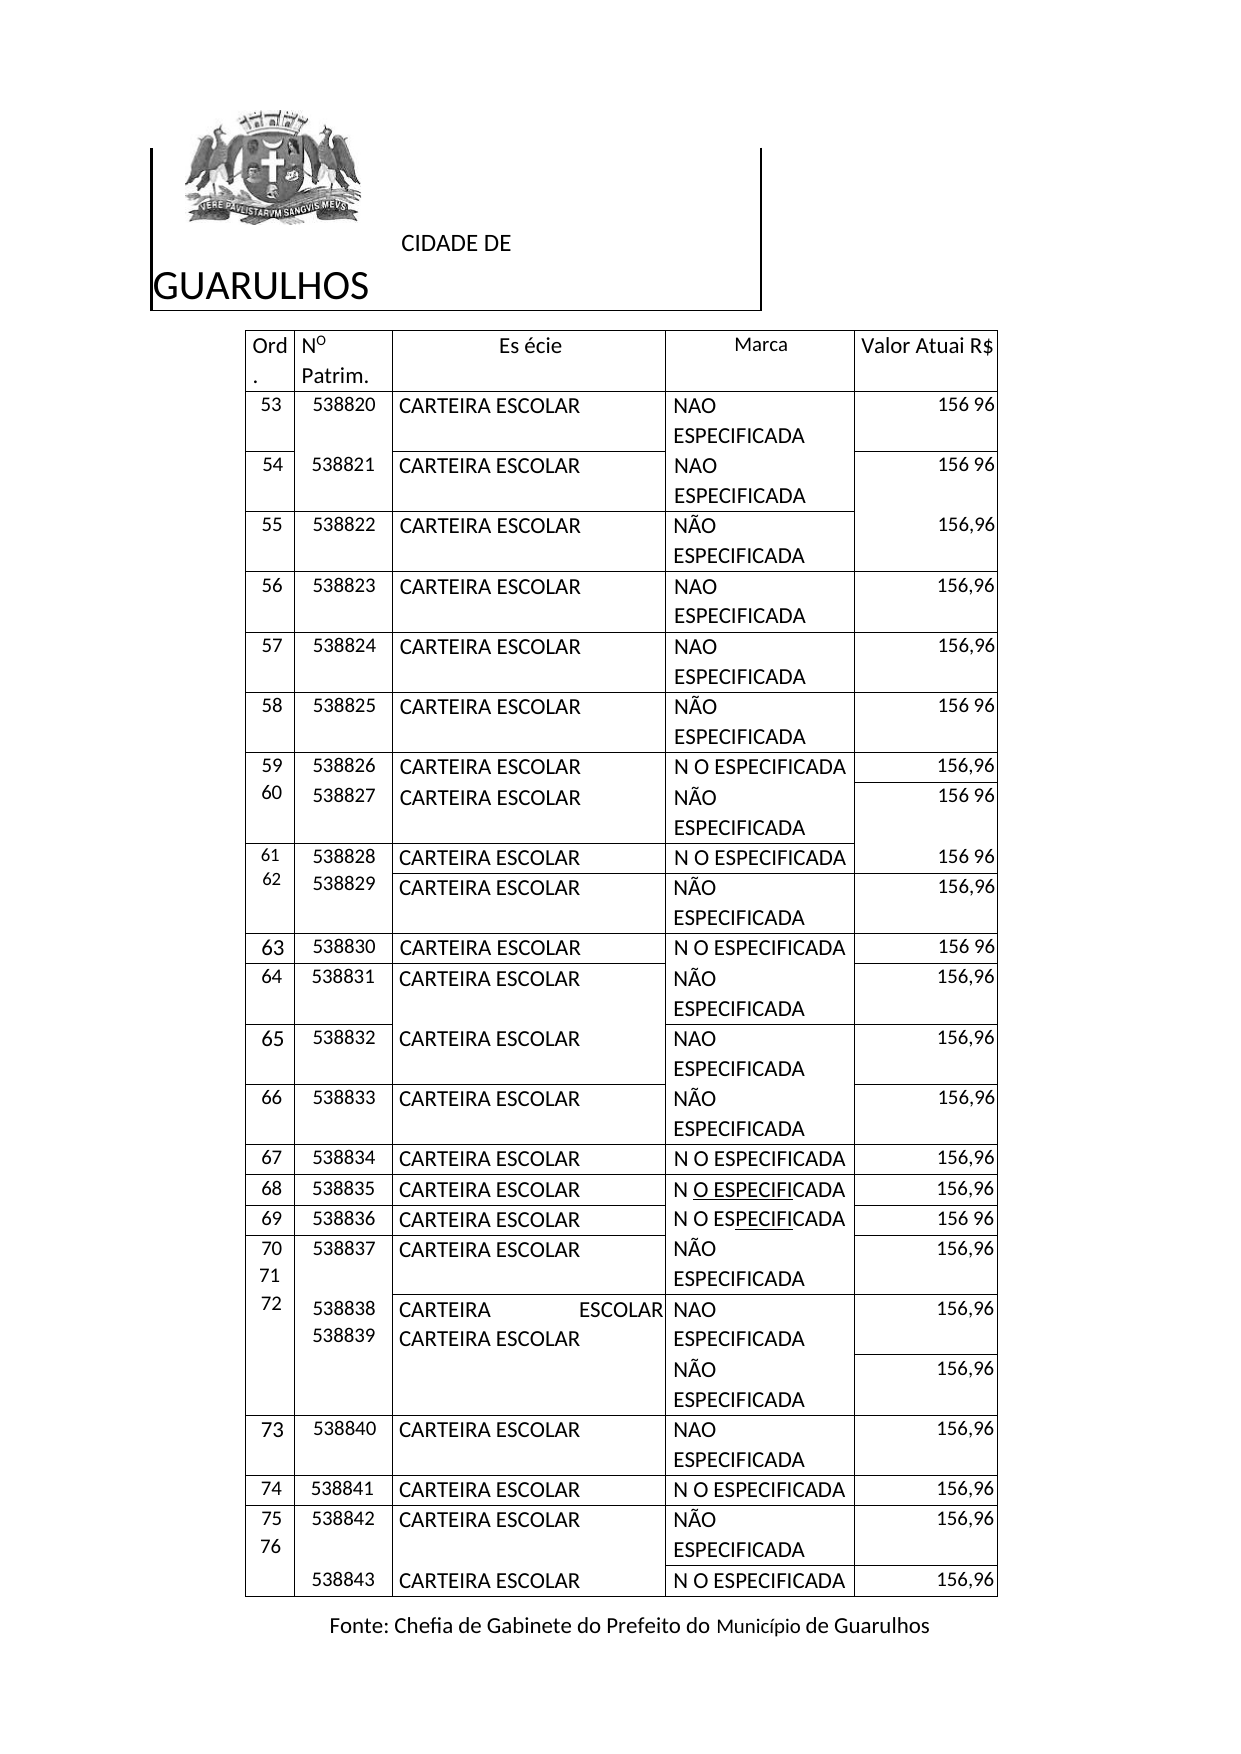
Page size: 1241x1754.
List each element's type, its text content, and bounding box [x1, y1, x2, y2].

table_cell 538840 [295, 1416, 392, 1475]
table_cell CARTEIRA ESCOLAR [393, 1416, 665, 1475]
table_cell 538843 [295, 1565, 392, 1596]
table_cell 54 [246, 452, 294, 511]
table_cell NÃO ESPECIFICADA [666, 512, 854, 571]
table_cell 75 76 [246, 1506, 294, 1596]
table_cell 64 [246, 964, 294, 1023]
table_cell 538838 538839 [295, 1294, 392, 1414]
table_cell 59 60 [246, 753, 294, 842]
table_cell CARTEIRA ESCOLAR [393, 512, 665, 571]
table_cell 156,96 [855, 633, 997, 692]
table_cell 65 [246, 1025, 294, 1084]
table_header Valor Atuai R$ [855, 331, 997, 391]
table_cell 156 96 [855, 452, 997, 511]
table_cell 156,96 [855, 1236, 997, 1294]
table_cell 70 71 72 [246, 1236, 294, 1414]
table_cell 156,96 [855, 1025, 997, 1084]
table_cell CARTEIRA ESCOLAR [393, 1085, 665, 1144]
table_cell 538826 [295, 753, 392, 782]
table_cell 156 96 [855, 392, 997, 451]
table_cell CARTEIRA ESCOLAR [393, 964, 665, 1023]
table_cell CARTEIRA ESCOLAR [393, 1206, 665, 1235]
table_cell 73 [246, 1416, 294, 1475]
table_cell 156,96 [855, 1085, 997, 1144]
table_cell 156 96 [855, 783, 997, 842]
text GUARULHOS [153, 259, 760, 310]
table_cell CARTEIRA ESCOLAR [393, 693, 665, 752]
table_cell 538836 [295, 1206, 392, 1235]
table_cell CARTEIRA ESCOLAR [393, 782, 665, 842]
table_cell 156,96 [855, 1145, 997, 1174]
table_cell 156,96 [855, 753, 997, 782]
table_cell CARTEIRA ESCOLAR [393, 572, 665, 631]
table_header Es écie [393, 331, 665, 391]
table_cell CARTEIRA ESCOLAR CARTEIRA ESCOLAR [393, 1295, 665, 1414]
table_cell 56 [246, 572, 294, 631]
table_cell 69 [246, 1206, 294, 1235]
table_cell NÃO ESPECIFICADA [666, 1084, 854, 1144]
table_cell N O ESPECIFICADA N O ESPECIFICADA NÃO ESPECIFICADA [666, 1175, 854, 1294]
table_cell NÃO ESPECIFICADA [666, 963, 854, 1023]
table_cell 538824 [295, 633, 392, 692]
table_cell 156 96 [855, 843, 997, 873]
table_cell CARTEIRA ESCOLAR [393, 1024, 665, 1084]
table_cell N O ESPECIFICADA [666, 1566, 854, 1596]
table_cell CARTEIRA ESCOLAR [393, 1145, 665, 1174]
table_cell NÃO ESPECIFICADA [666, 782, 854, 842]
table_cell 538822 [295, 512, 392, 571]
table_cell 538831 [295, 964, 392, 1023]
table_cell NÃO ESPECIFICADA [666, 874, 854, 933]
table_cell N O ESPECIFICADA [666, 1476, 854, 1505]
table_cell 74 [246, 1476, 294, 1505]
table_cell 538835 [295, 1175, 392, 1204]
table_cell NÃO ESPECIFICADA [666, 693, 854, 752]
subtitle CIDADE DE [153, 148, 760, 257]
table_cell 538828 538829 [295, 844, 392, 933]
table_cell 156 96 [855, 934, 997, 963]
table_cell N O ESPECIFICADA [666, 844, 854, 873]
table_cell CARTEIRA ESCOLAR [393, 392, 665, 451]
table_cell 538837 [295, 1236, 392, 1294]
table_cell 156,96 [855, 572, 997, 631]
table_cell NAO ESPECIFICADA [666, 392, 854, 451]
table_cell CARTEIRA ESCOLAR [393, 753, 665, 782]
table_cell 156 96 [855, 693, 997, 752]
table_cell 156,96 [855, 1355, 997, 1414]
table_cell NÃO ESPECIFICADA [666, 1354, 854, 1414]
table_cell 538821 [295, 451, 392, 511]
table_cell 156,96 [855, 964, 997, 1023]
table_cell CARTEIRA ESCOLAR [393, 934, 665, 963]
table_cell 58 [246, 693, 294, 752]
table_header NO Patrim. [295, 331, 392, 391]
table_cell CARTEIRA ESCOLAR [393, 874, 665, 933]
table_cell 156,96 [855, 1175, 997, 1204]
table_cell CARTEIRA ESCOLAR [393, 1236, 665, 1294]
table_cell 156,96 [855, 1566, 997, 1596]
table_cell 57 [246, 633, 294, 692]
table_cell 53 [246, 392, 294, 451]
table_cell 538827 [295, 782, 392, 842]
table_cell CARTEIRA ESCOLAR [393, 844, 665, 873]
table_cell 61 62 [246, 844, 294, 933]
table_cell 63 [246, 934, 294, 963]
table_cell CARTEIRA ESCOLAR [393, 452, 665, 511]
table_cell 538830 [295, 934, 392, 963]
table_cell CARTEIRA ESCOLAR [393, 1175, 665, 1204]
table_cell NAO ESPECIFICADA [666, 1416, 854, 1475]
table_cell 66 [246, 1085, 294, 1144]
table_cell NAO ESPECIFICADA [666, 451, 854, 511]
table_cell 156,96 [855, 1506, 997, 1565]
table_cell 538842 [295, 1506, 392, 1565]
table_cell N O ESPECIFICADA [666, 753, 854, 782]
table_cell 156,96 [855, 1416, 997, 1475]
table_cell NAO ESPECIFICADA [666, 1025, 854, 1084]
table_cell CARTEIRA ESCOLAR [393, 633, 665, 692]
table_cell 68 [246, 1175, 294, 1204]
table_cell 538841 [295, 1476, 392, 1505]
table_cell NAO ESPECIFICADA [666, 1295, 854, 1354]
table_cell 156,96 [855, 874, 997, 933]
table_cell 55 [246, 512, 294, 571]
table_cell 538820 [295, 392, 392, 451]
table_cell 538833 [295, 1085, 392, 1144]
table_cell NAO ESPECIFICADA [666, 572, 854, 631]
table_cell 67 [246, 1145, 294, 1174]
table_cell 538823 [295, 572, 392, 631]
table_cell 538832 [295, 1025, 392, 1084]
table_cell 538825 [295, 693, 392, 752]
table_cell 156 96 [855, 1206, 997, 1235]
table_cell CARTEIRA ESCOLAR [393, 1565, 665, 1596]
table_header Ord. [246, 331, 294, 391]
table_cell N O ESPECIFICADA [666, 934, 854, 963]
table_header Marca [666, 331, 854, 391]
table_cell CARTEIRA ESCOLAR [393, 1506, 665, 1565]
table_cell 156,96 [855, 1476, 997, 1505]
table_cell NÃO ESPECIFICADA [666, 1506, 854, 1565]
table_cell 538834 [295, 1145, 392, 1174]
table_cell NAO ESPECIFICADA [666, 633, 854, 692]
table_cell 156,96 [855, 1295, 997, 1354]
table_cell N O ESPECIFICADA [666, 1145, 854, 1174]
table_cell 156,96 [855, 511, 997, 571]
table_cell CARTEIRA ESCOLAR [393, 1476, 665, 1505]
